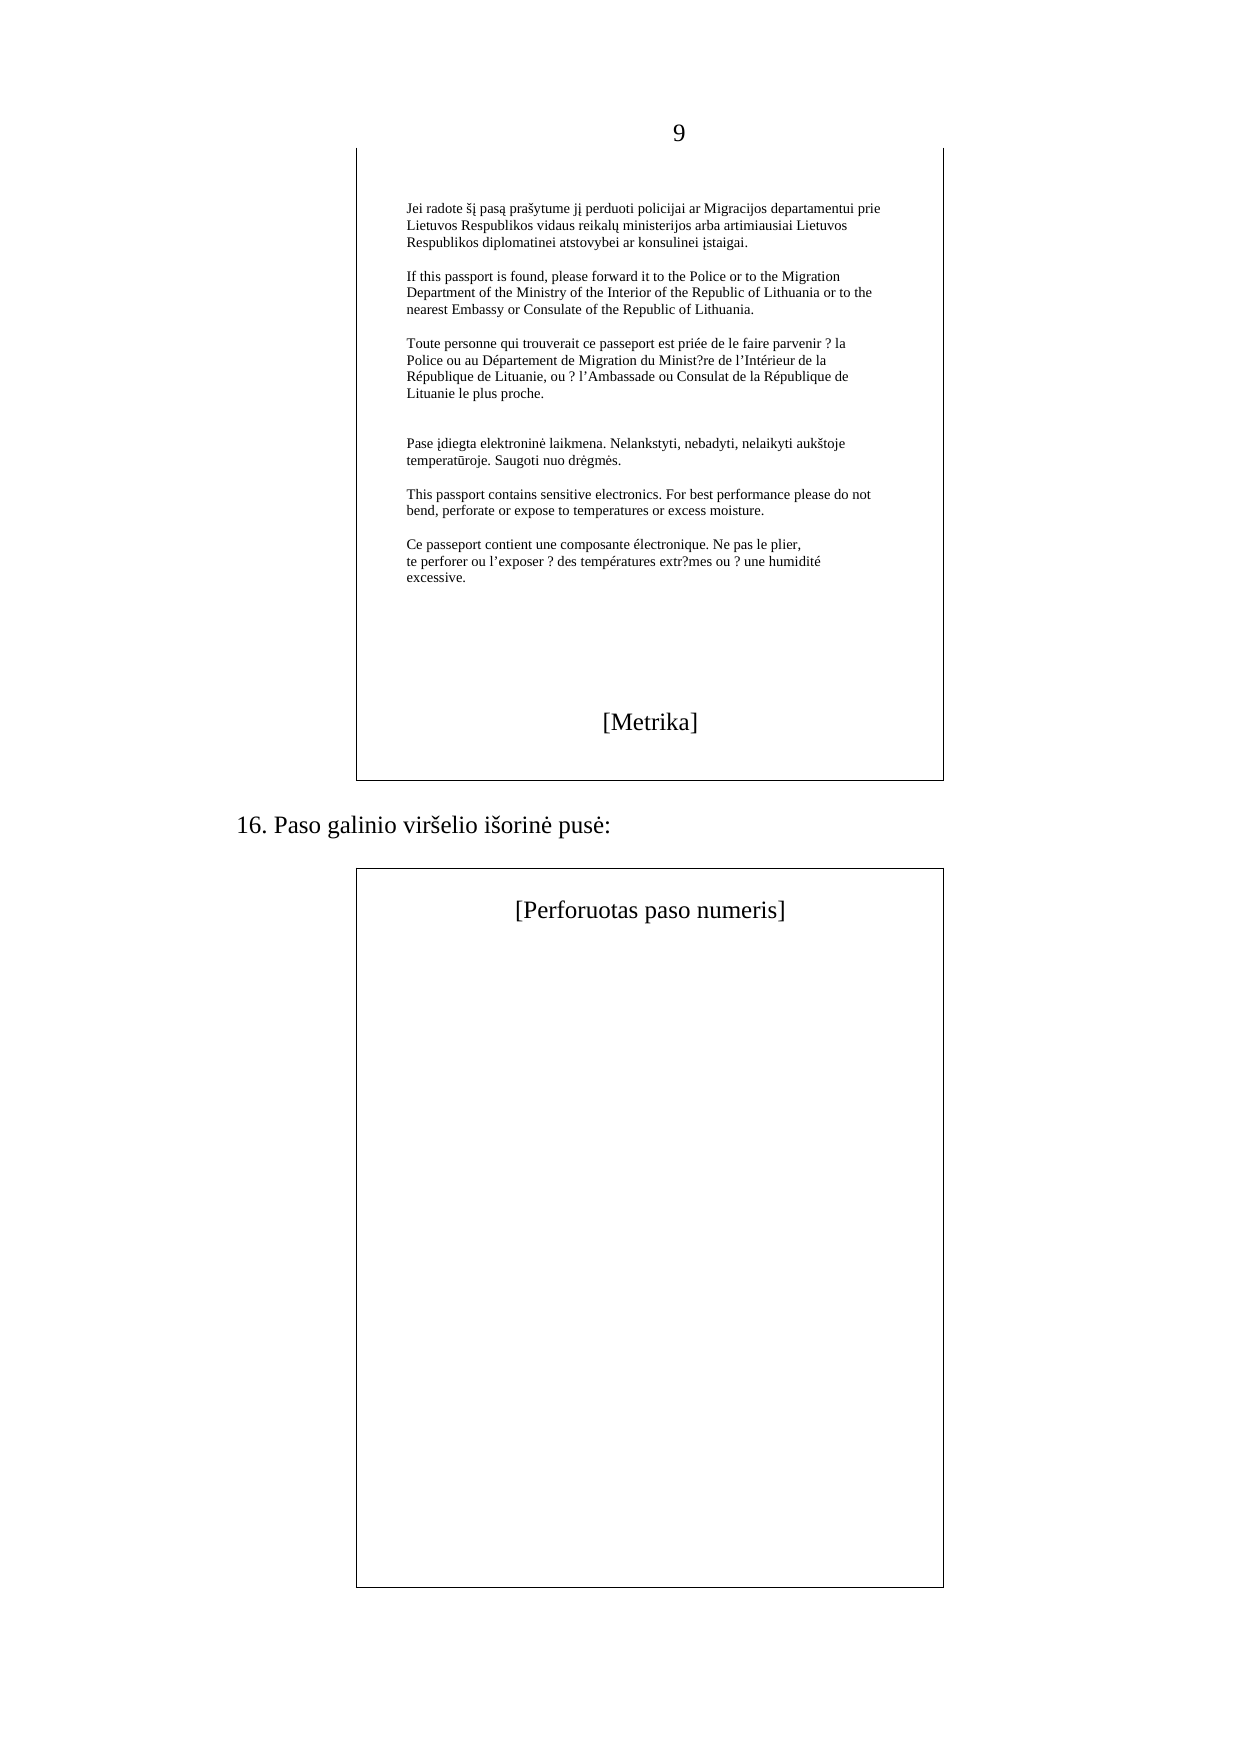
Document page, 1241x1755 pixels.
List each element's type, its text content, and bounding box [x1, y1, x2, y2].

table_cell [944, 955, 1122, 1587]
table_cell [177, 148, 356, 780]
table_header [944, 868, 1122, 955]
text 16. Paso galinio viršelio išorinė pusė: [177, 810, 1181, 839]
table_cell [177, 955, 356, 1587]
table_cell Jei radote šį pasą prašytume jį perduoti policijai ar Migracijos departamentui prie Lietuvos Respublikos vidaus reikalų ministerijos arba artimiausiai Lietuvos Respublikos diplomatinei atstovybei ar konsulinei įstaigai. If this passport is found, please forward it to the Police or to the Migration Department of the Ministry of the Interior of the Republic of Lithuania or to the nearest Embassy or Consulate of the Republic of Lithuania. Toute personne qui trouverait ce passeport est priée de le faire parvenir ? la Police ou au Département de Migration du Minist?re de l’Intérieur de la République de Lituanie, ou ? l’Ambassade ou Consulat de la République de Lituanie le plus proche. Pase įdiegta elektroninė laikmena. Nelankstyti, nebadyti, nelaikyti aukštoje temperatūroje. Saugoti nuo drėgmės. This passport contains sensitive electronics. For best performance please do not bend, perforate or expose to temperatures or excess moisture. Ce passeport contient une composante électronique. Ne pas le plier, te perforer ou l’exposer ? des températures extr?mes ou ? une humidité excessive. [357, 148, 943, 678]
table_cell [357, 955, 943, 1486]
table_cell [944, 148, 1122, 780]
table_header [Perforuotas paso numeris] [357, 869, 943, 955]
table_cell [Metrika] [357, 679, 943, 780]
table_header [177, 868, 356, 955]
table_cell [357, 1486, 943, 1587]
